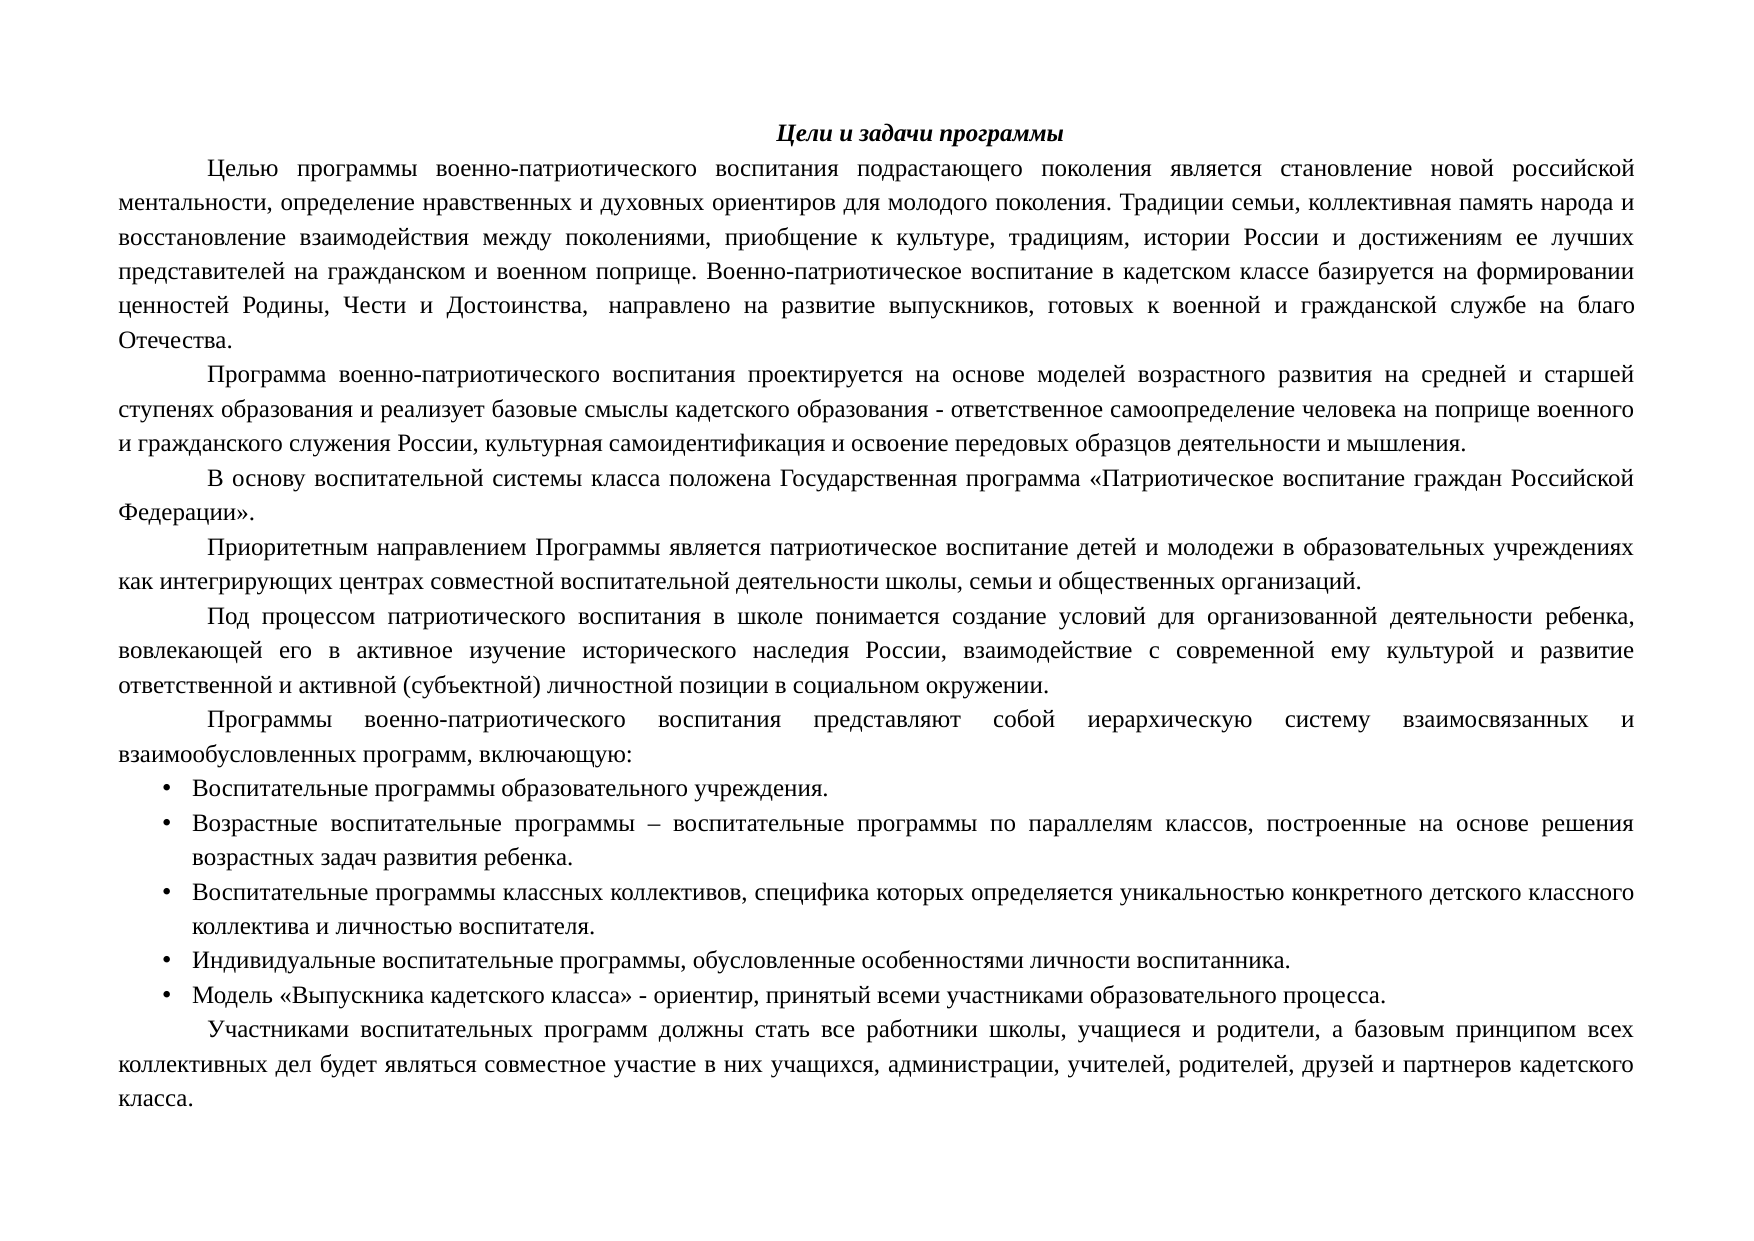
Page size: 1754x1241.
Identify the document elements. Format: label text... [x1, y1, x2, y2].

text Под процессом патриотического воспитания в школе понимается создание условий для организованной деятельности ребенка, вовлекающей его в активное изучение исторического наследия России, взаимодействие с современной ему культурой и развитие ответственной и активной (субъектной) личностной позиции в социальном окружении. [118, 601, 1636, 698]
text Программа военно-патриотического воспитания проектируется на основе моделей возрастного развития на средней и старшей ступенях образования и реализует базовые смыслы кадетского образования - ответственное самоопределение человека на поприще военного и гражданского служения России, культурная самоидентификация и освоение передовых образцов деятельности и мышления. [118, 359, 1636, 457]
text Целью программы военно-патриотического воспитания подрастающего поколения является становление новой российской ментальности, определение нравственных и духовных ориентиров для молодого поколения. Традиции семьи, коллективная память народа и восстановление взаимодействия между поколениями, приобщение к культуре, традициям, истории России и достижениям ее лучших представителей на гражданском и военном поприще. Военно-патриотическое воспитание в кадетском классе базируется на формировании ценностей Родины, Чести и Достоинства, направлено на развитие выпускников, готовых к военной и гражданской службе на благо Отечества. [118, 153, 1636, 354]
text Приоритетным направлением Программы является патриотическое воспитание детей и молодежи в образовательных учреждениях как интегрирующих центрах совместной воспитательной деятельности школы, семьи и общественных организаций. [118, 532, 1636, 595]
text В основу воспитательной системы класса положена Государственная программа «Патриотическое воспитание граждан Российской Федерации». [118, 463, 1636, 526]
list Индивидуальные воспитательные программы, обусловленные особенностями личности воспитанника. [162, 946, 1636, 974]
text Программы военно-патриотического воспитания представляют собой иерархическую систему взаимосвязанных и взаимообусловленных программ, включающую: [118, 704, 1636, 767]
list Возрастные воспитательные программы – воспитательные программы по параллелям классов, построенные на основе решения возрастных задач развития ребенка. [162, 808, 1636, 871]
text Участниками воспитательных программ должны стать все работники школы, учащиеся и родители, а базовым принципом всех коллективных дел будет являться совместное участие в них учащихся, администрации, учителей, родителей, друзей и партнеров кадетского класса. [118, 1014, 1636, 1112]
text Цели и задачи программы [118, 118, 1636, 147]
list Воспитательные программы классных коллективов, специфика которых определяется уникальностью конкретного детского классного коллектива и личностью воспитателя. [162, 877, 1636, 940]
list Модель «Выпускника кадетского класса» - ориентир, принятый всеми участниками образовательного процесса. [162, 980, 1636, 1009]
list Воспитательные программы образовательного учреждения. [162, 773, 1636, 802]
